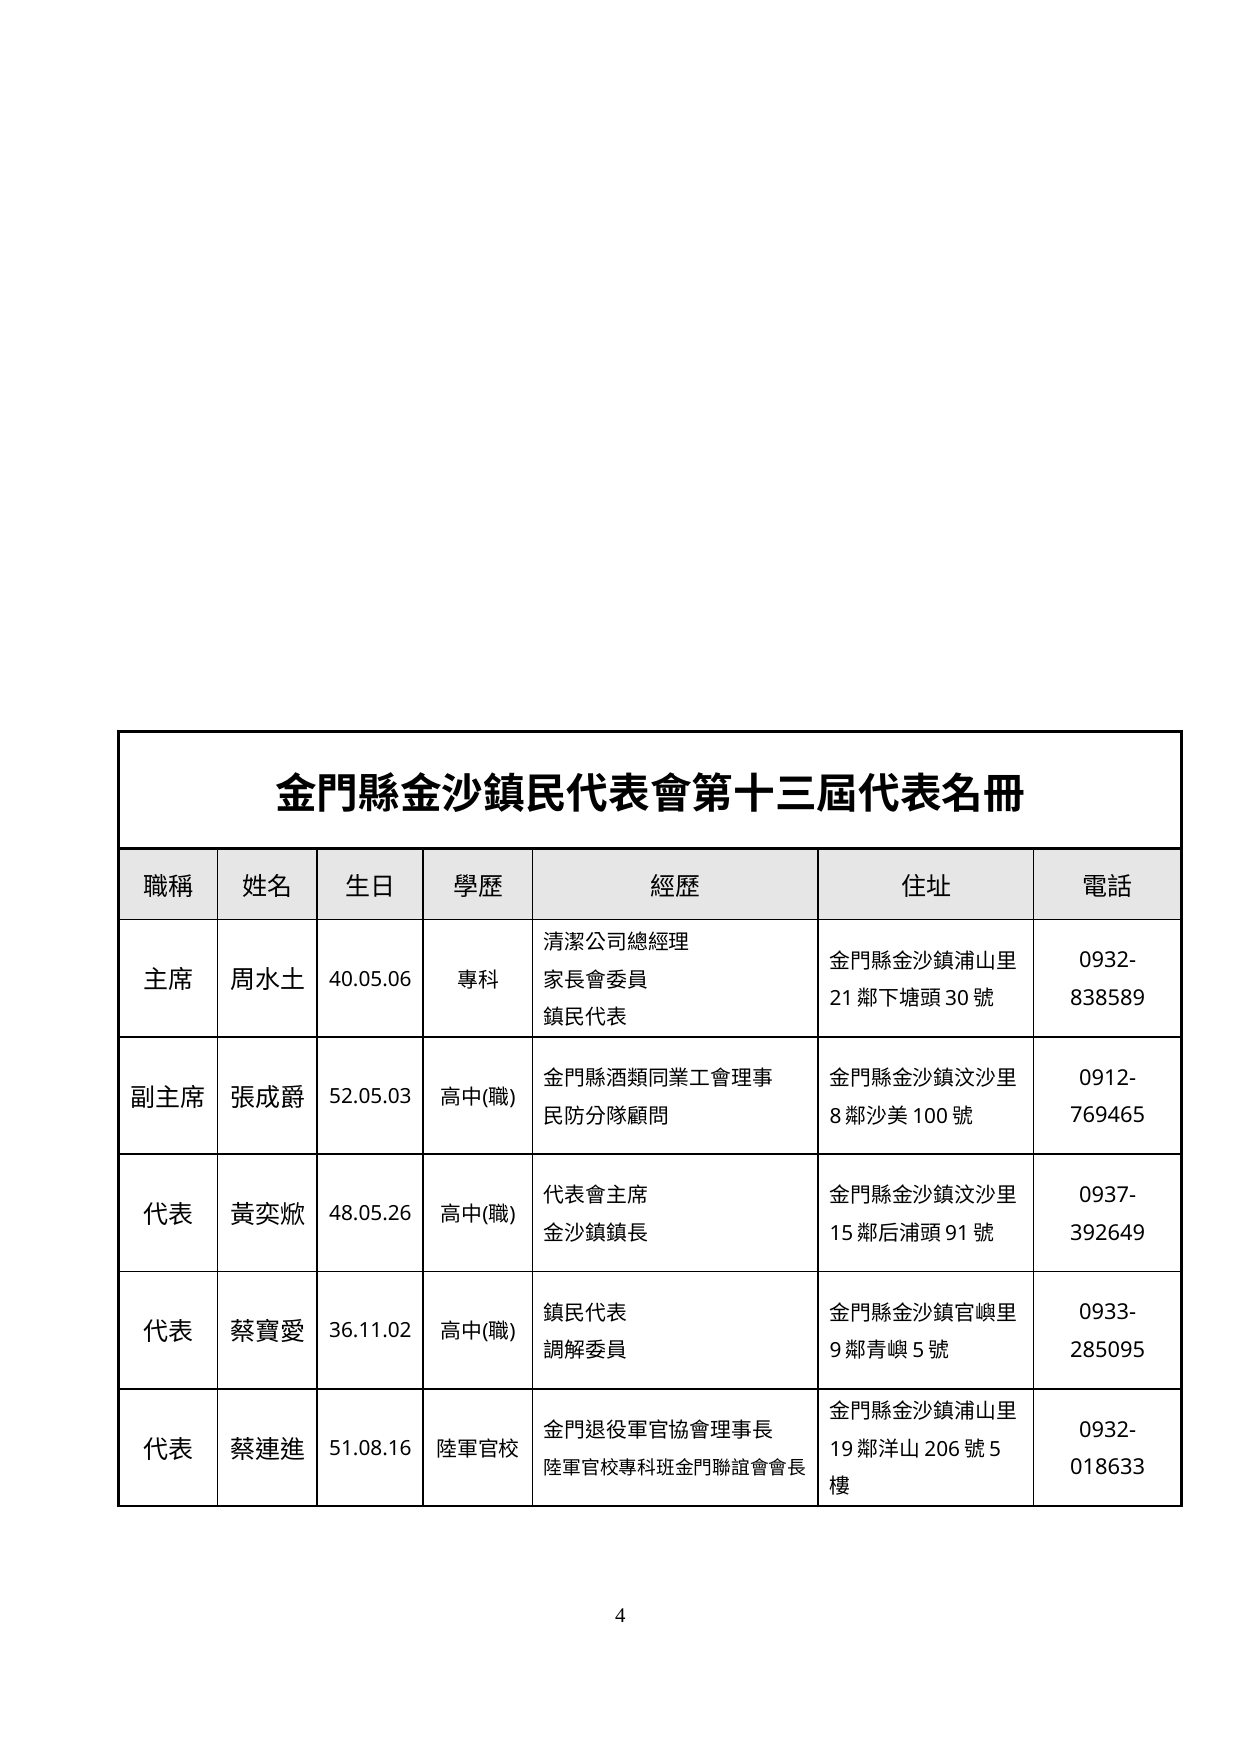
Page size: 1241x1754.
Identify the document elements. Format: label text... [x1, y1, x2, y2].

table_cell 40.05.06 [318, 920, 422, 1036]
table_cell 代表 [120, 1155, 217, 1271]
table_cell 36.11.02 [318, 1272, 422, 1388]
table_cell 姓名 [218, 850, 316, 919]
table_cell 金門縣金沙鎮官嶼里 9鄰青嶼5號 [819, 1272, 1033, 1388]
table_cell 代表會主席 金沙鎮鎮長 [533, 1155, 817, 1271]
table_cell 0932-838589 [1034, 920, 1180, 1036]
table_cell 主席 [120, 920, 217, 1036]
table_cell 48.05.26 [318, 1155, 422, 1271]
table_cell 51.08.16 [318, 1390, 422, 1505]
table_cell 學歷 [424, 850, 532, 919]
table_cell 代表 [120, 1390, 217, 1505]
table_header 金門縣金沙鎮民代表會第十三屆代表名冊 [120, 733, 1180, 847]
table_cell 張成爵 [218, 1038, 316, 1153]
table_cell 52.05.03 [318, 1038, 422, 1153]
table_cell 蔡連進 [218, 1390, 316, 1505]
table_cell 金門退役軍官協會理事長 陸軍官校專科班金門聯誼會會長 [533, 1390, 817, 1505]
table_cell 高中(職) [424, 1272, 532, 1388]
table_cell 金門縣酒類同業工會理事 民防分隊顧問 [533, 1038, 817, 1153]
table_cell 蔡寶愛 [218, 1272, 316, 1388]
table_cell 周水土 [218, 920, 316, 1036]
table_cell 金門縣金沙鎮汶沙里 8鄰沙美100號 [819, 1038, 1033, 1153]
table_cell 鎮民代表 調解委員 [533, 1272, 817, 1388]
table_cell 清潔公司總經理 家長會委員 鎮民代表 [533, 920, 817, 1036]
table_cell 高中(職) [424, 1038, 532, 1153]
table_cell 0912-769465 [1034, 1038, 1180, 1153]
table_cell 金門縣金沙鎮汶沙里 15鄰后浦頭91號 [819, 1155, 1033, 1271]
table_cell 生日 [318, 850, 422, 919]
table_cell 0932-018633 [1034, 1390, 1180, 1505]
table_cell 代表 [120, 1272, 217, 1388]
table_cell 0937-392649 [1034, 1155, 1180, 1271]
table_cell 經歷 [533, 850, 817, 919]
table_cell 電話 [1034, 850, 1180, 919]
table_cell 陸軍官校 [424, 1390, 532, 1505]
table_cell 高中(職) [424, 1155, 532, 1271]
table_cell 金門縣金沙鎮浦山里19鄰洋山206號5樓 [819, 1390, 1033, 1505]
table_cell 副主席 [120, 1038, 217, 1153]
table_cell 黃奕焮 [218, 1155, 316, 1271]
table_cell 住址 [819, 850, 1033, 919]
table_cell 金門縣金沙鎮浦山里 21鄰下塘頭30號 [819, 920, 1033, 1036]
table_cell 0933-285095 [1034, 1272, 1180, 1388]
table_cell 專科 [424, 920, 532, 1036]
table_cell 職稱 [120, 850, 217, 919]
